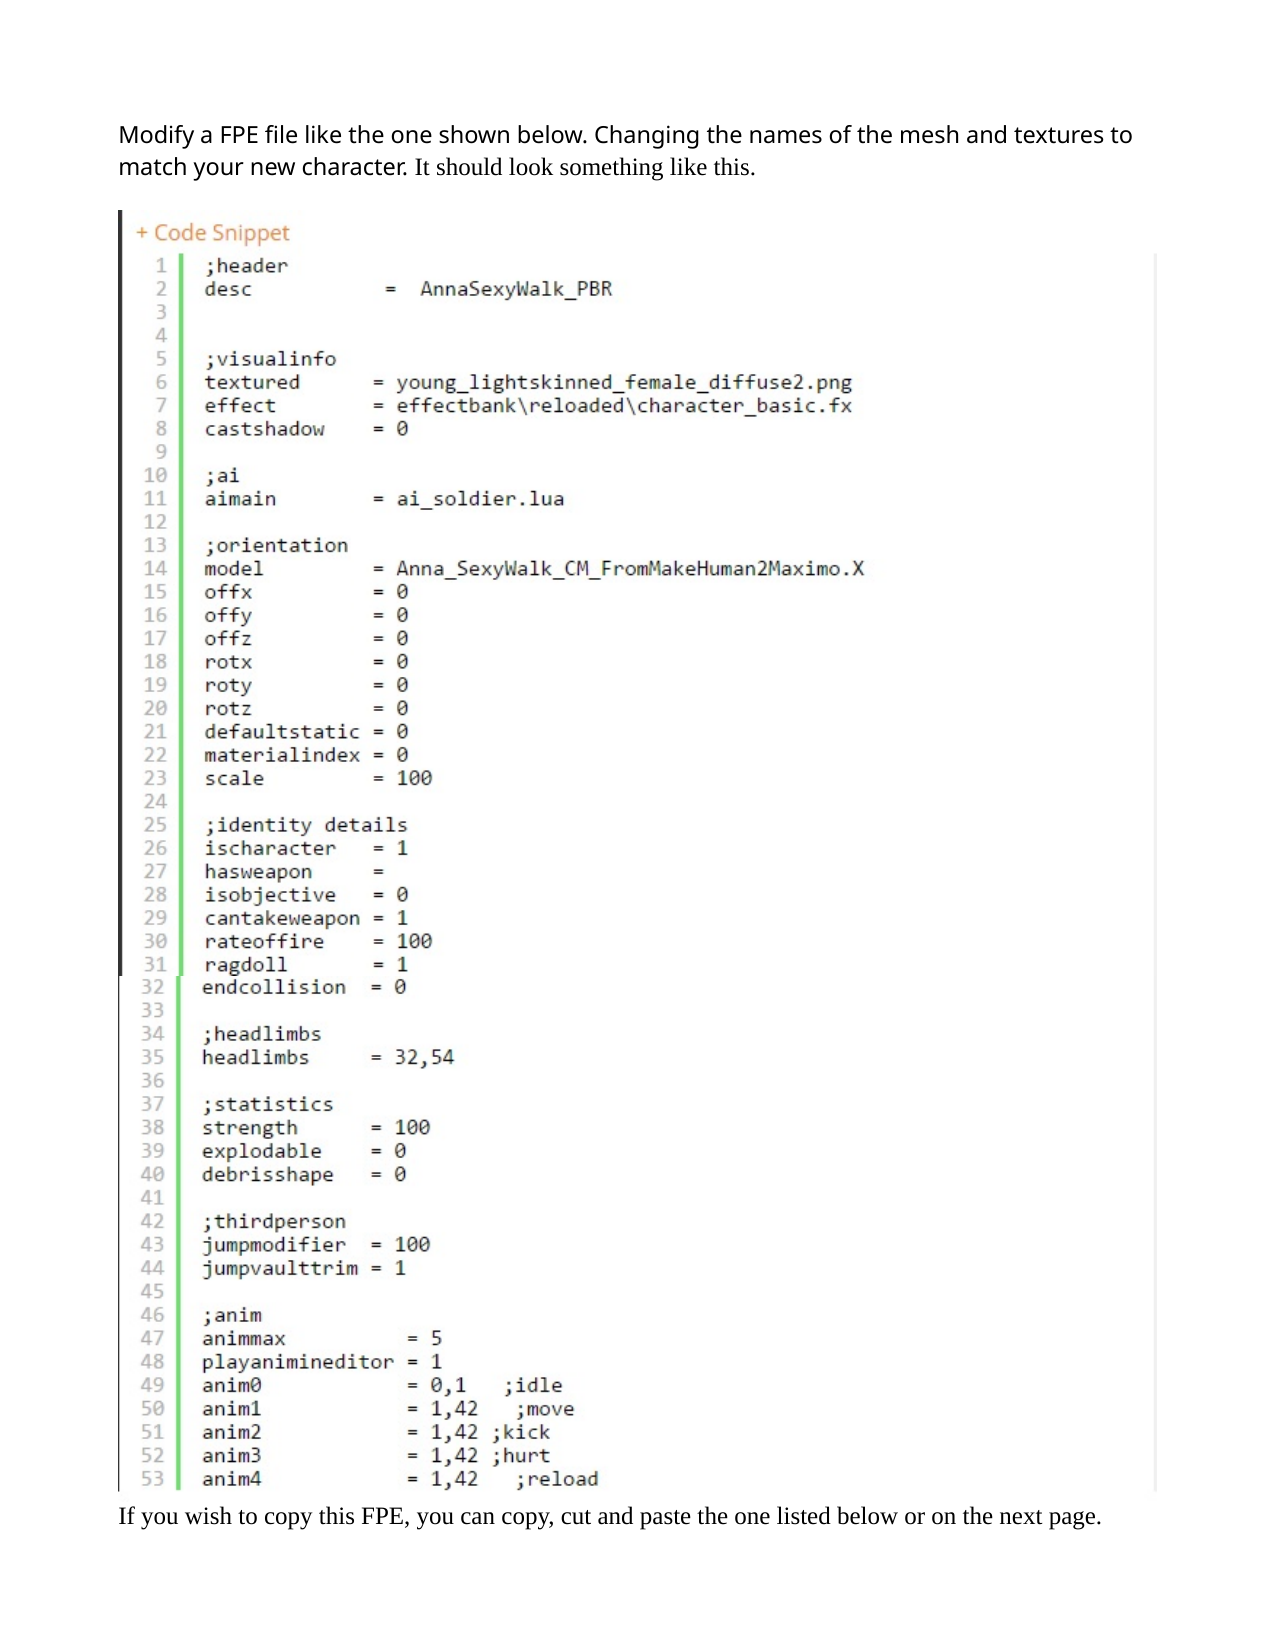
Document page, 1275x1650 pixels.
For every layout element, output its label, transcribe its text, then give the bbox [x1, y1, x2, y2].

picture [118, 210, 1157, 1502]
text Modify a FPE file like the one shown below. Changing the names of the mesh and textures to match your new character. It should look something like this. [118, 118, 1157, 182]
text If you wish to copy this FPE, you can copy, cut and paste the one listed below or on the next page. [118, 1502, 1157, 1530]
